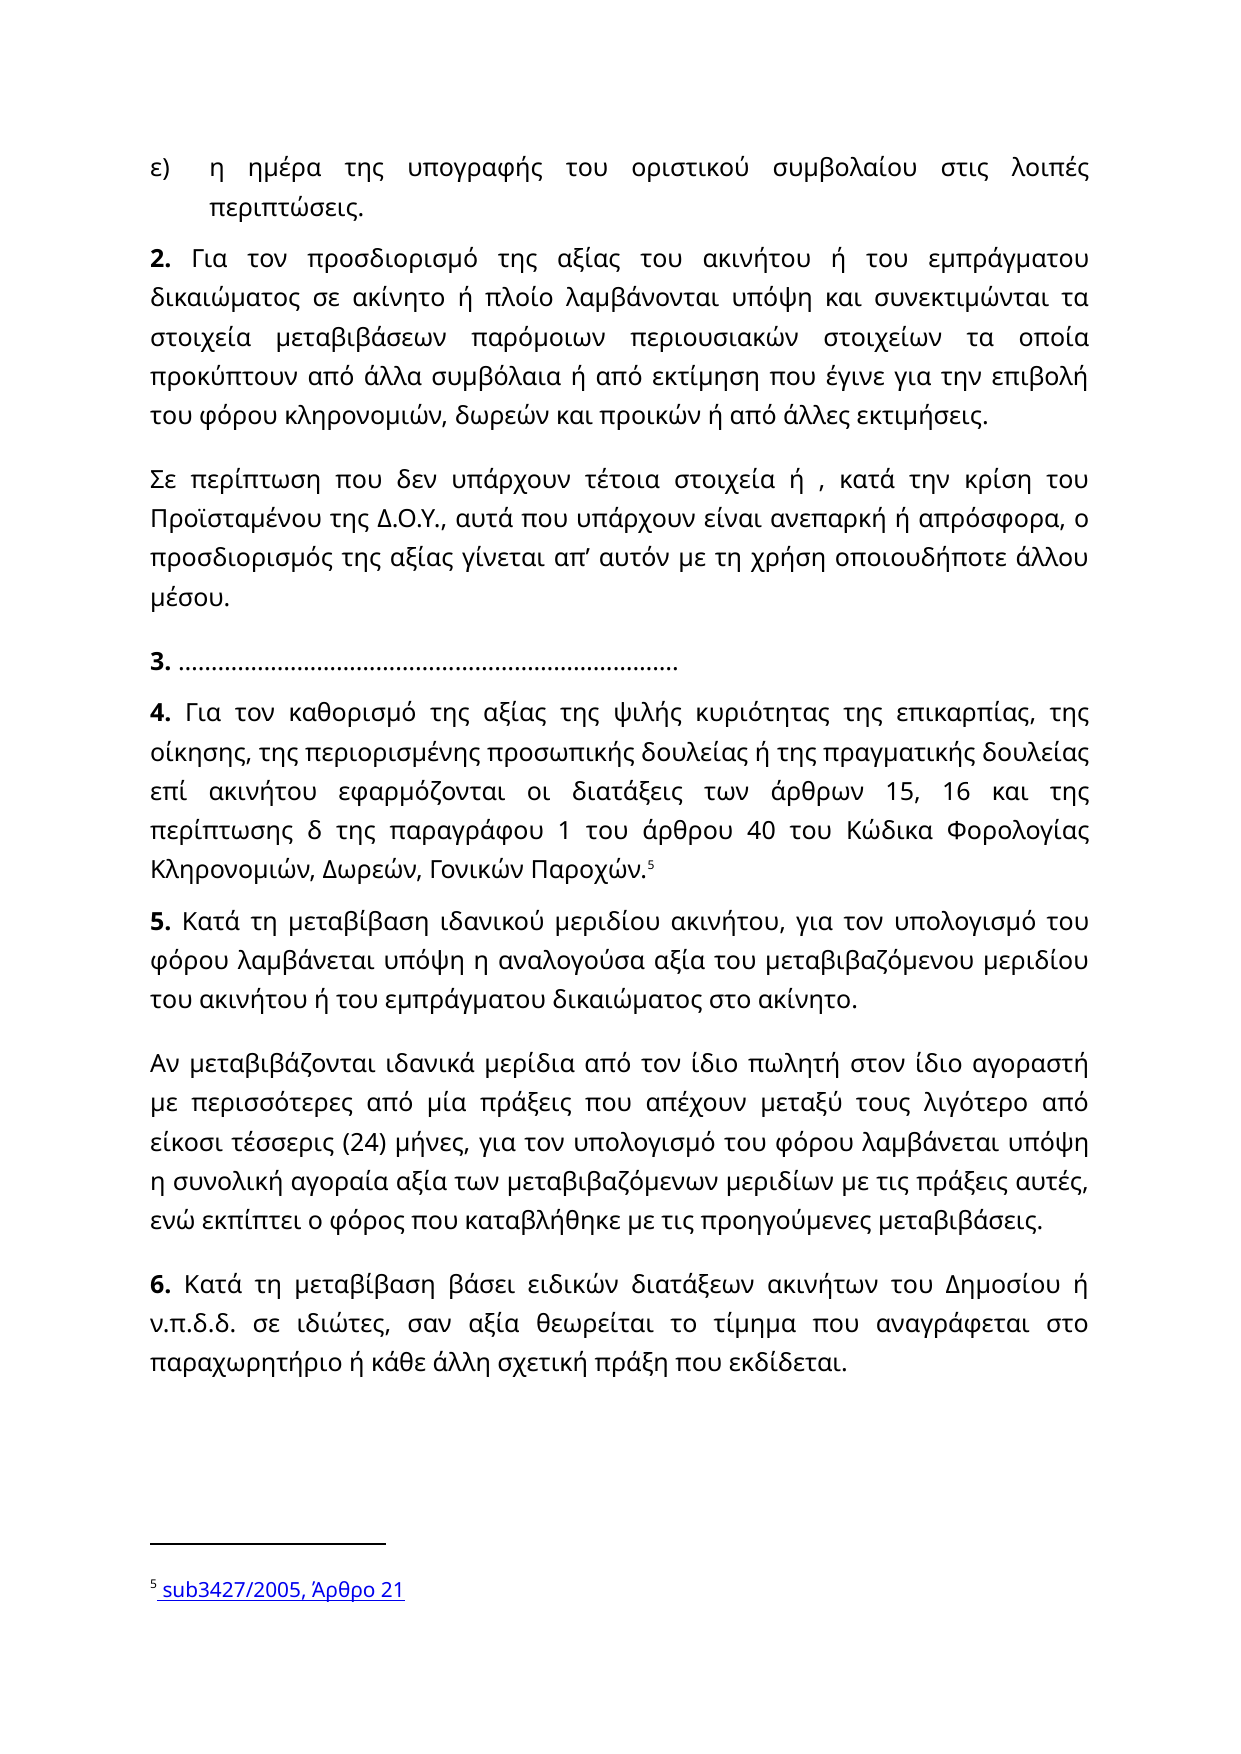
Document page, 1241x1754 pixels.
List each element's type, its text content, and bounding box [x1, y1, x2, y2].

text 5. Κατά τη μεταβίβαση ιδανικού μεριδίου ακινήτου, για τον υπολογισμό του φόρου λαμβάνεται υπόψη η αναλογούσα αξία του μεταβιβαζόμενου μεριδίου του ακινήτου ή του εμπράγματου δικαιώματος στο ακίνητο. [150, 903, 1090, 1016]
text sub3427/2005, Άρθρο 21 [150, 1576, 1090, 1604]
text Αν μεταβιβάζονται ιδανικά μερίδια από τον ίδιο πωλητή στον ίδιο αγοραστή με περισσότερες από μία πράξεις που απέχουν μεταξύ τους λιγότερο από είκοσι τέσσερις (24) μήνες, για τον υπολογισμό του φόρου λαμβάνεται υπόψη η συνολική αγοραία αξία των μεταβιβαζόμενων μεριδίων με τις πράξεις αυτές, ενώ εκπίπτει ο φόρος που καταβλήθηκε με τις προηγούμενες μεταβιβάσεις. [150, 1046, 1090, 1237]
text 3. …………………………………………………………………. [150, 643, 1090, 677]
text 2. Για τον προσδιορισμό της αξίας του ακινήτου ή του εμπράγματου δικαιώματος σε ακίνητο ή πλοίο λαμβάνονται υπόψη και συνεκτιμώνται τα στοιχεία μεταβιβάσεων παρόμοιων περιουσιακών στοιχείων τα οποία προκύπτουν από άλλα συμβόλαια ή από εκτίμηση που έγινε για την επιβολή του φόρου κληρονομιών, δωρεών και προικών ή από άλλες εκτιμήσεις. [150, 241, 1090, 432]
text 6. Κατά τη μεταβίβαση βάσει ειδικών διατάξεων ακινήτων του Δημοσίου ή ν.π.δ.δ. σε ιδιώτες, σαν αξία θεωρείται το τίμημα που αναγράφεται στο παραχωρητήριο ή κάθε άλλη σχετική πράξη που εκδίδεται. [150, 1267, 1090, 1379]
text Σε περίπτωση που δεν υπάρχουν τέτοια στοιχεία ή , κατά την κρίση του Προϊσταμένου της Δ.Ο.Υ., αυτά που υπάρχουν είναι ανεπαρκή ή απρόσφορα, ο προσδιορισμός της αξίας γίνεται απ’ αυτόν με τη χρήση οποιουδήποτε άλλου μέσου. [150, 462, 1090, 613]
list ε) η ημέρα της υπογραφής του οριστικού συμβολαίου στις λοιπές περιπτώσεις. [150, 150, 1090, 223]
text 4. Για τον καθορισμό της αξίας της ψιλής κυριότητας της επικαρπίας, της οίκησης, της περιορισμένης προσωπικής δουλείας ή της πραγματικής δουλείας επί ακινήτου εφαρμόζονται οι διατάξεις των άρθρων 15, 16 και της περίπτωσης δ της παραγράφου 1 του άρθρου 40 του Κώδικα Φορολογίας Κληρονομιών, Δωρεών, Γονικών Παροχών. [150, 695, 1090, 886]
